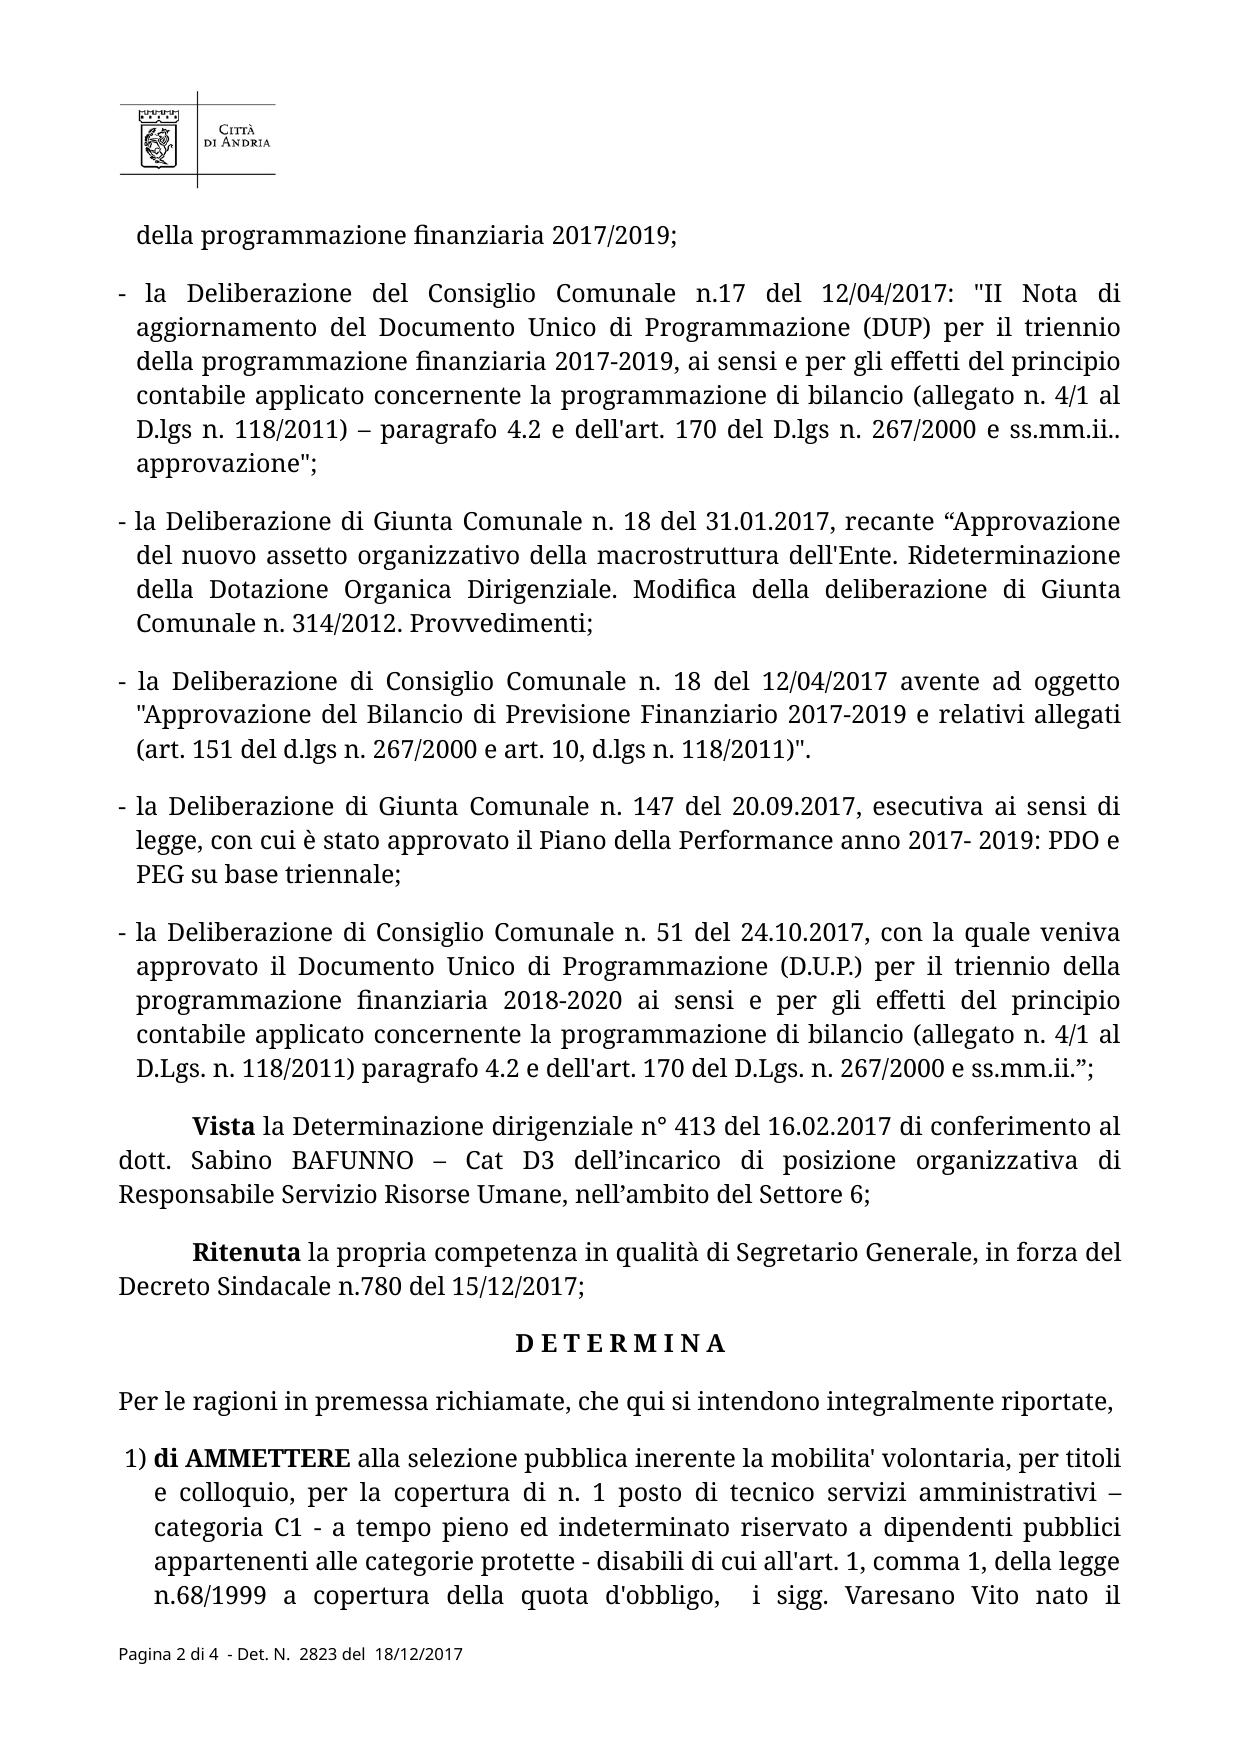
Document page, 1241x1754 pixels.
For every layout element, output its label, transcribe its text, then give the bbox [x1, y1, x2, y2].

text Per le ragioni in premessa richiamate, che qui si intendono integralmente riportate, [118, 1383, 1122, 1417]
text della programmazione finanziaria 2017/2019; [118, 218, 1122, 252]
text D E T E R M I N A [118, 1326, 1122, 1360]
text 1) di AMMETTERE alla selezione pubblica inerente la mobilita' volontaria, per titoli e colloquio, per la copertura di n. 1 posto di tecnico servizi amministrativi – categoria C1 - a tempo pieno ed indeterminato riservato a dipendenti pubblici appartenenti alle categorie protette - disabili di cui all'art. 1, comma 1, della legge n.68/1999 a copertura della quota d'obbligo, i sigg. Varesano Vito nato il [124, 1441, 1122, 1611]
text - la Deliberazione di Giunta Comunale n. 18 del 31.01.2017, recante “Approvazione del nuovo assetto organizzativo della macrostruttura dell'Ente. Rideterminazione della Dotazione Organica Dirigenziale. Modifica della deliberazione di Giunta Comunale n. 314/2012. Provvedimenti; [118, 503, 1122, 639]
picture [118, 88, 276, 189]
text - la Deliberazione di Consiglio Comunale n. 18 del 12/04/2017 avente ad oggetto "Approvazione del Bilancio di Previsione Finanziario 2017-2019 e relativi allegati (art. 151 del d.lgs n. 267/2000 e art. 10, d.lgs n. 118/2011)". [118, 663, 1122, 765]
text - la Deliberazione di Giunta Comunale n. 147 del 20.09.2017, esecutiva ai sensi di legge, con cui è stato approvato il Piano della Performance anno 2017- 2019: PDO e PEG su base triennale; [118, 789, 1122, 891]
text Vista la Determinazione dirigenziale n° 413 del 16.02.2017 di conferimento al dott. Sabino BAFUNNO – Cat D3 dell’incarico di posizione organizzativa di Responsabile Servizio Risorse Umane, nell’ambito del Settore 6; [118, 1108, 1122, 1211]
text Ritenuta la propria competenza in qualità di Segretario Generale, in forza del Decreto Sindacale n.780 del 15/12/2017; [118, 1234, 1122, 1302]
text - la Deliberazione del Consiglio Comunale n.17 del 12/04/2017: "II Nota di aggiornamento del Documento Unico di Programmazione (DUP) per il triennio della programmazione finanziaria 2017-2019, ai sensi e per gli effetti del principio contabile applicato concernente la programmazione di bilancio (allegato n. 4/1 al D.lgs n. 118/2011) – paragrafo 4.2 e dell'art. 170 del D.lgs n. 267/2000 e ss.mm.ii.. approvazione"; [118, 275, 1122, 480]
text - la Deliberazione di Consiglio Comunale n. 51 del 24.10.2017, con la quale veniva approvato il Documento Unico di Programmazione (D.U.P.) per il triennio della programmazione finanziaria 2018-2020 ai sensi e per gli effetti del principio contabile applicato concernente la programmazione di bilancio (allegato n. 4/1 al D.Lgs. n. 118/2011) paragrafo 4.2 e dell'art. 170 del D.Lgs. n. 267/2000 e ss.mm.ii.”; [118, 914, 1122, 1085]
